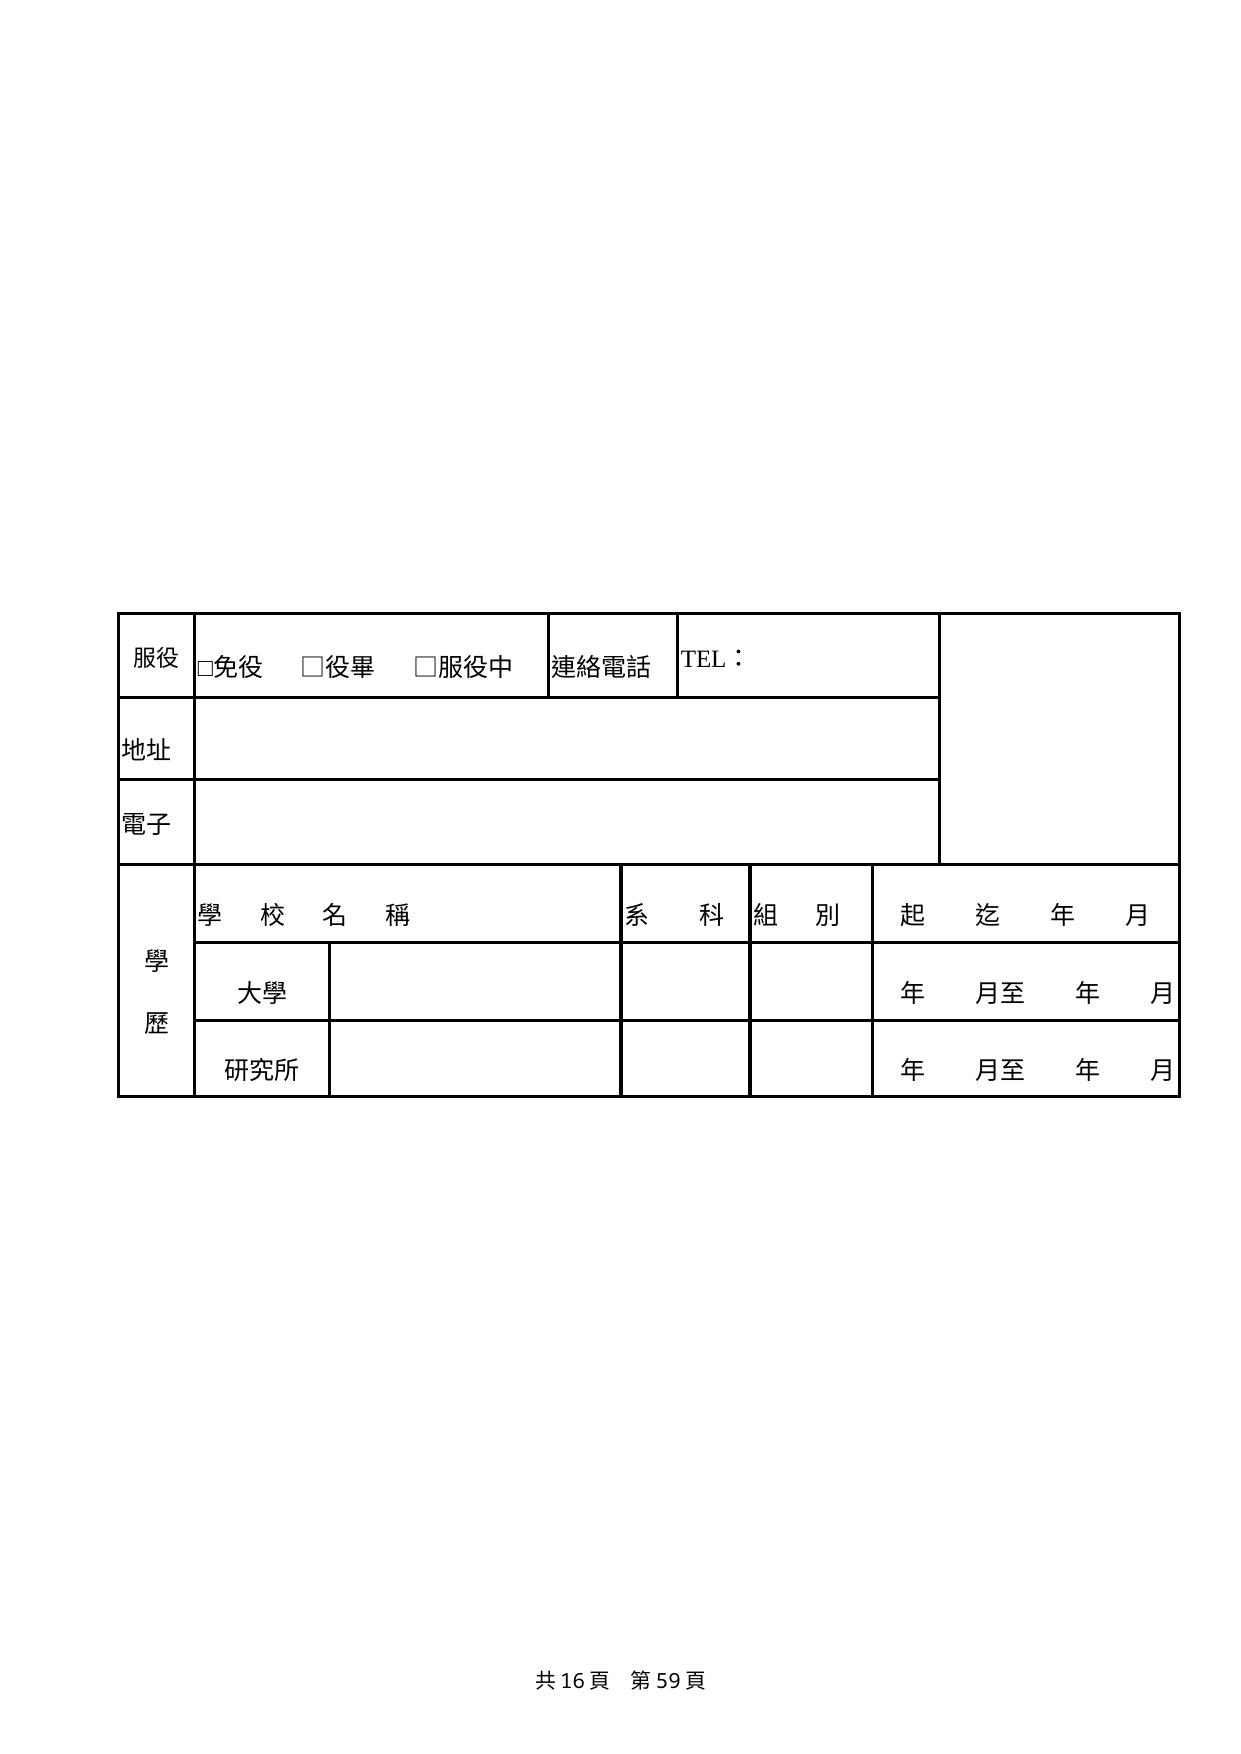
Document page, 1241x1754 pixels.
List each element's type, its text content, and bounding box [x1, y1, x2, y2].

table_cell 地址 [120, 699, 193, 778]
table_cell 年 月至 年 月 [874, 944, 1178, 1019]
table_header [941, 615, 1178, 863]
table_cell 電子信箱 [120, 781, 193, 863]
table_cell [623, 1022, 748, 1094]
table_cell 起 迄 年 月 [874, 866, 1178, 941]
table_cell 系 科 [623, 866, 748, 941]
table_cell □免役 □役畢 □服役中 [196, 615, 547, 696]
table_cell 研究所 [196, 1022, 328, 1094]
table_cell 年 月至 年 月 [874, 1022, 1178, 1094]
table_cell 服役 情形 [120, 615, 193, 696]
table_cell 連絡電話 [550, 615, 676, 696]
table_cell [196, 699, 938, 778]
table_cell TEL： 手機： [679, 615, 938, 696]
table_cell 大學 [196, 944, 328, 1019]
table_cell [623, 944, 748, 1019]
table_cell [331, 944, 619, 1019]
table_cell [752, 944, 871, 1019]
table_cell 學 歷 [120, 866, 193, 1094]
table_cell [196, 781, 938, 863]
table_cell [752, 1022, 871, 1094]
table_cell 學 校 名 稱 [196, 866, 619, 941]
table_cell [331, 1022, 619, 1094]
table_cell 組 別 [752, 866, 871, 941]
